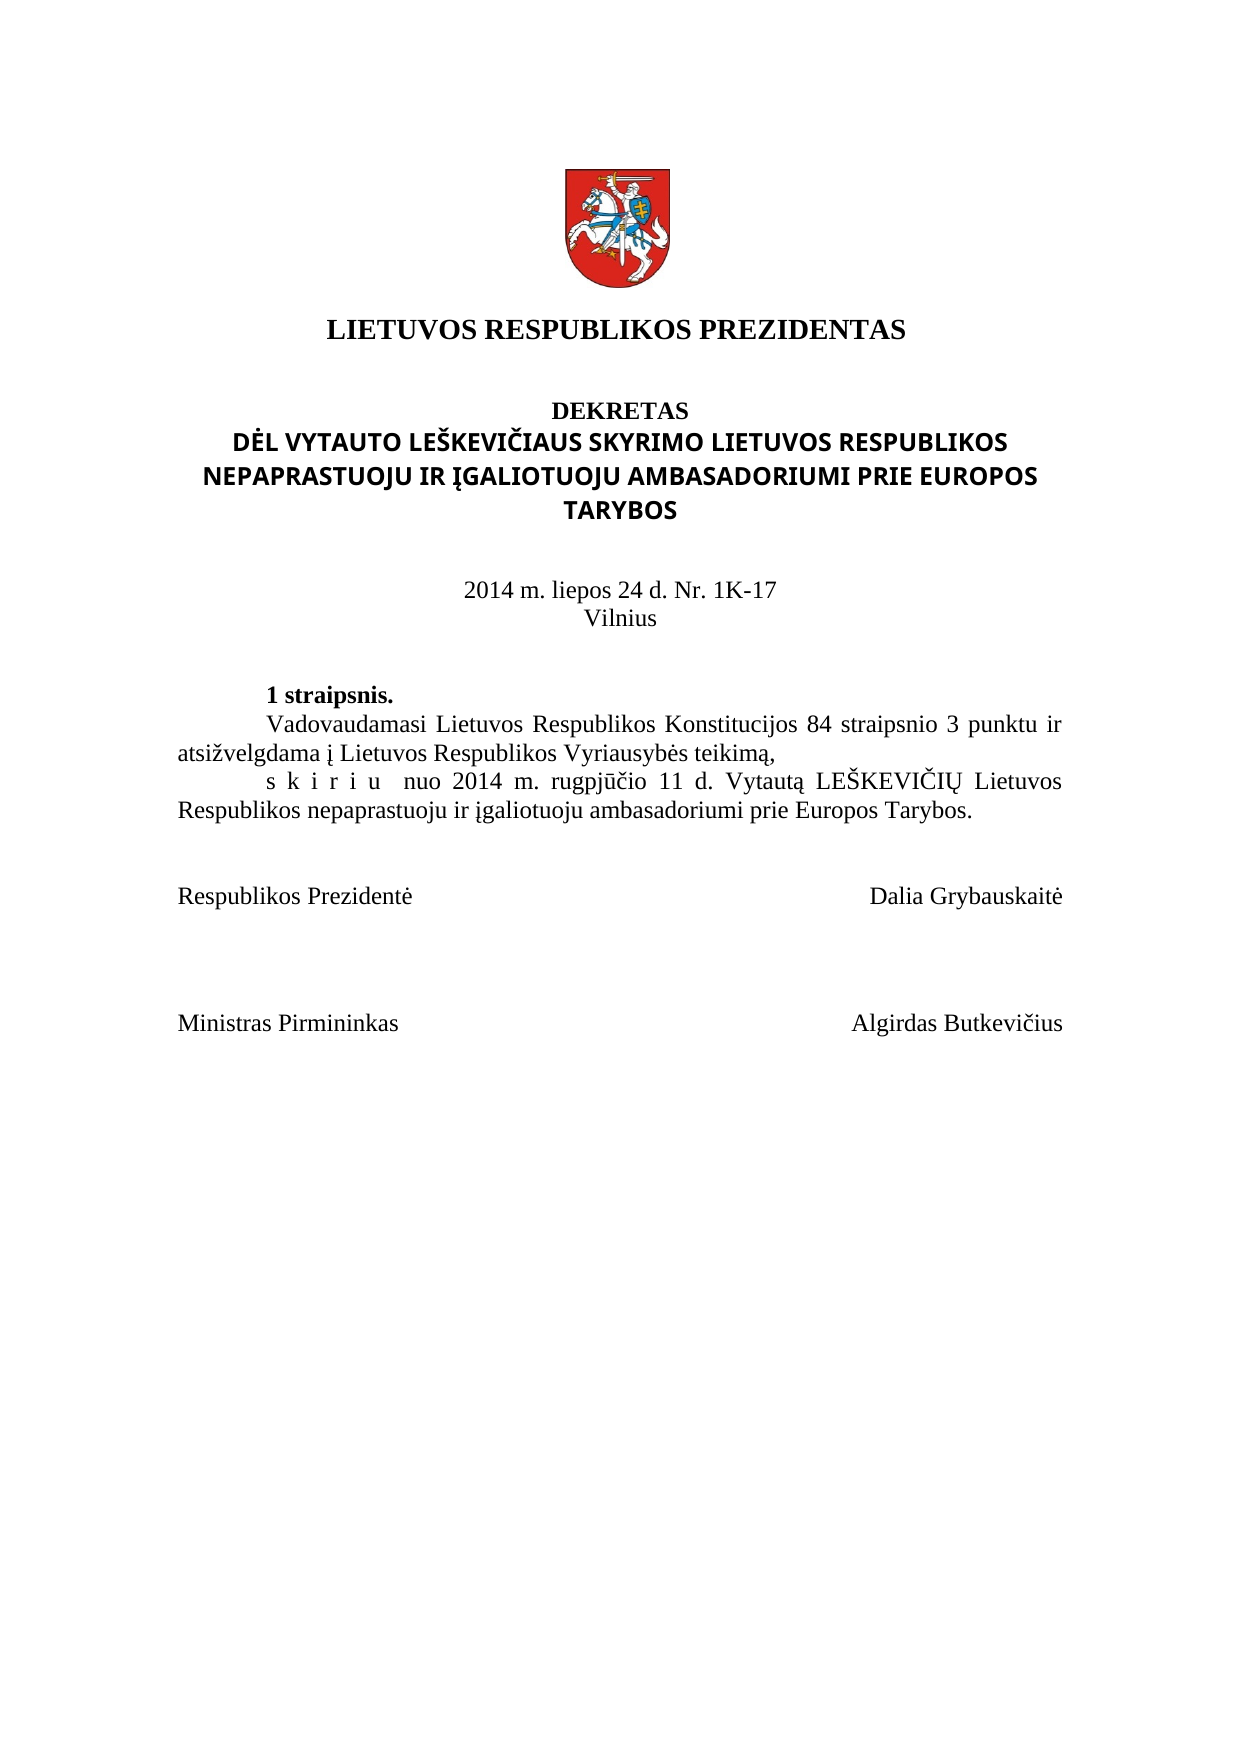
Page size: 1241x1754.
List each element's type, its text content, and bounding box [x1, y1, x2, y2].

text Respublikos Prezidentė Dalia Grybauskaitė [177, 881, 1063, 910]
text Dėl VYTAUTO LEŠKEVIČIAUS SKYRIMO LIETUVOS RESPUBLIKOS NEPAPRASTUOJU IR ĮGALIOTUOJU AMBASADORIUMI PRIE EUROPOS TARYBOS [177, 424, 1063, 527]
text LIETUVOS RESPUBLIKOS PREZIDENTAS [177, 312, 1063, 346]
text DEKRETAS [177, 396, 1063, 424]
text 2014 m. liepos 24 d. Nr. 1K-17 [177, 575, 1063, 603]
text Ministras Pirmininkas Algirdas Butkevičius [177, 1008, 1063, 1037]
text Vilnius [177, 603, 1063, 632]
text Vadovaudamasi Lietuvos Respublikos Konstitucijos 84 straipsnio 3 punktu ir atsižvelgdama į Lietuvos Respublikos Vyriausybės teikimą, [177, 709, 1063, 766]
text s k i r i u nuo 2014 m. rugpjūčio 11 d. Vytautą LEŠKEVIČIŲ Lietuvos Respublikos nepaprastuoju ir įgaliotuoju ambasadoriumi prie Europos Tarybos. [177, 766, 1063, 824]
text 1 straipsnis. [177, 680, 1063, 709]
